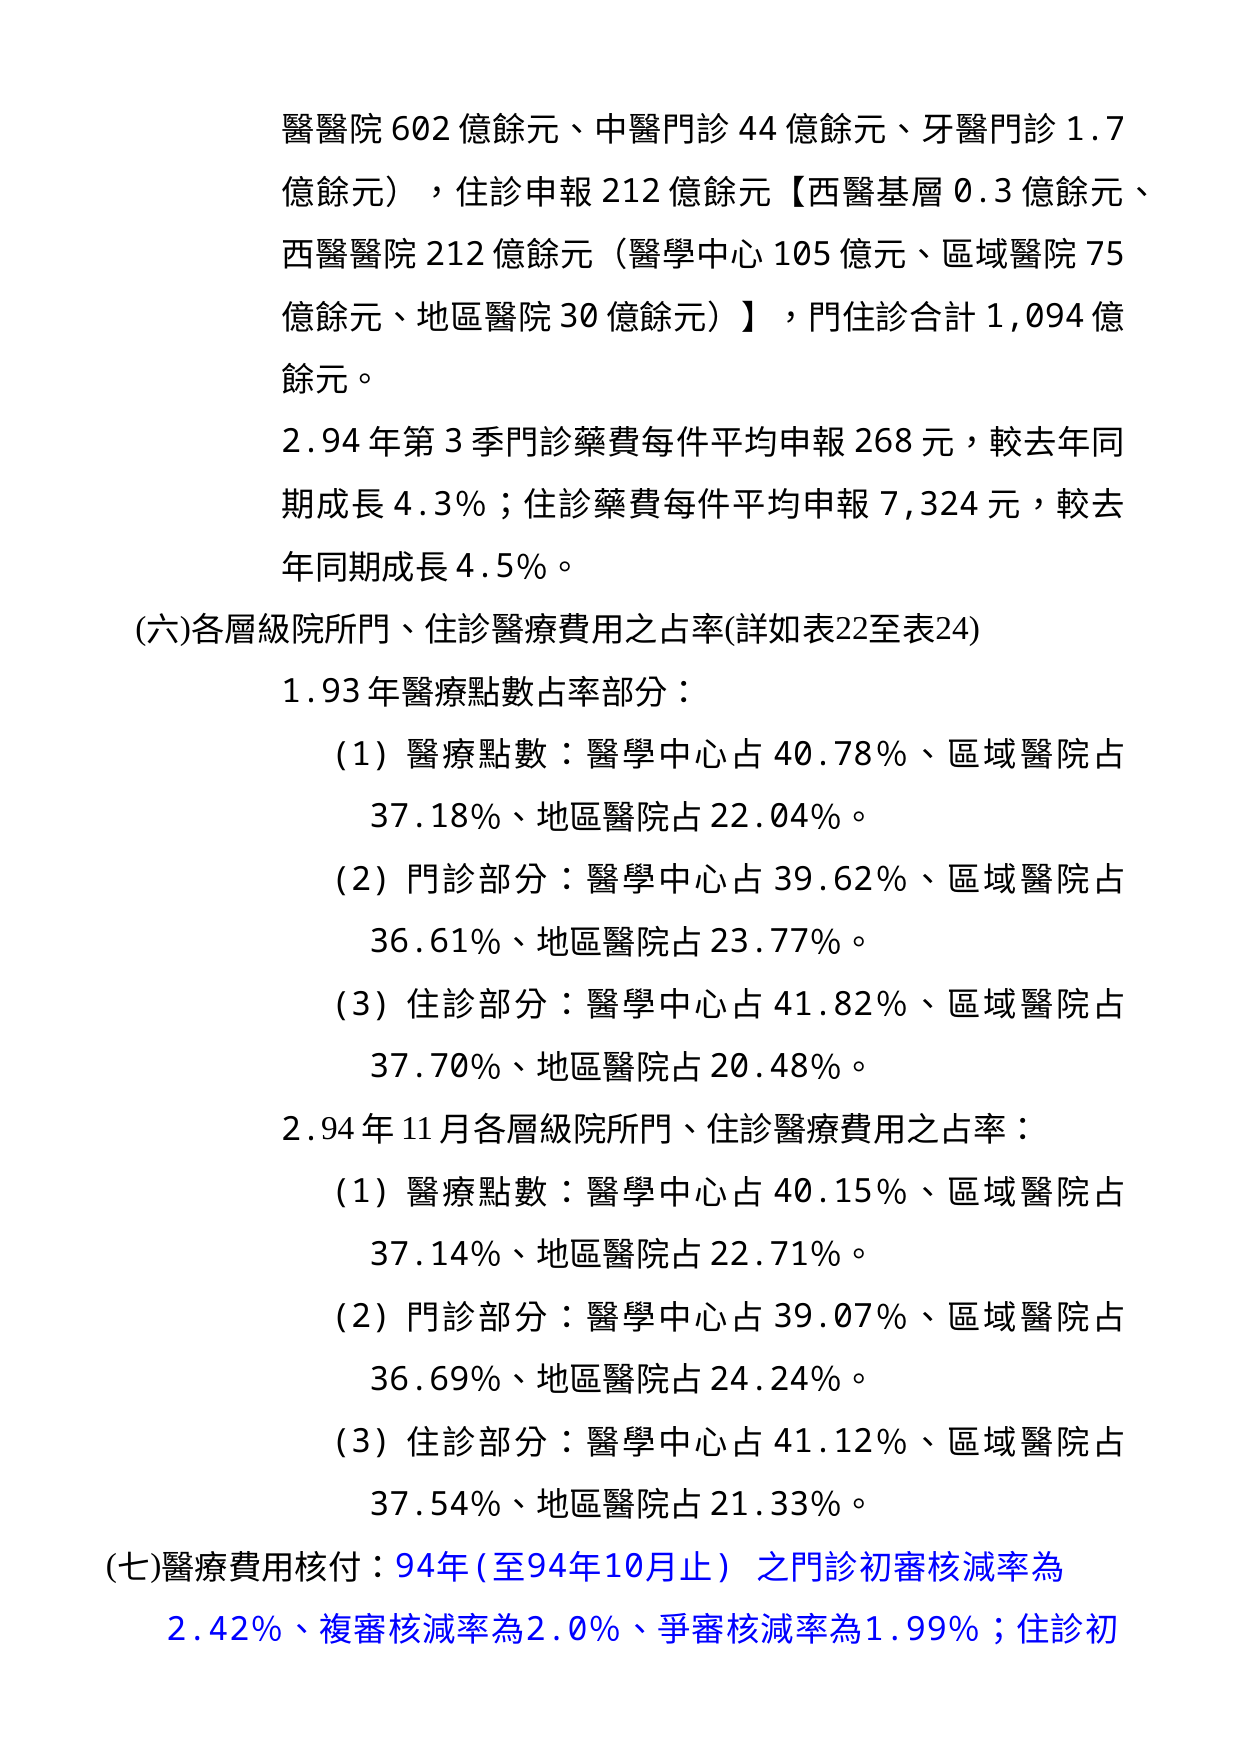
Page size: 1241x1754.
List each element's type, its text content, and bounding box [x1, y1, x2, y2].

list 94年11月各層級院所門、住診醫療費用之占率： [244, 1085, 1125, 1148]
list 住診部分：醫學中心占41.12％、區域醫院占37.54％、地區醫院占21.33％。 [294, 1398, 1125, 1523]
list 門診部分：醫學中心占39.62％、區域醫院占36.61％、地區醫院占23.77％。 [294, 835, 1125, 960]
list 93年門診申報881億餘元（西醫基層232億餘元、西醫醫院602億餘元、中醫門診44億餘元、牙醫門診1.7億餘元），住診申報212億餘元【西醫基層0.3億餘元、西醫醫院212億餘元（醫學中心105億元、區域醫院75億餘元、地區醫院30億餘元）】，門住診合計1,094億餘元。 [244, 85, 1125, 398]
list 住診部分：醫學中心占41.82％、區域醫院占37.70％、地區醫院占20.48％。 [294, 960, 1125, 1085]
list 門診部分：醫學中心占39.07％、區域醫院占36.69％、地區醫院占24.24％。 [294, 1273, 1125, 1398]
list 94年第3季門診藥費每件平均申報268元，較去年同期成長4.3％；住診藥費每件平均申報7,324元，較去年同期成長4.5％。 [244, 398, 1125, 585]
text (六)各層級院所門、住診醫療費用之占率(詳如表22至表24) [135, 585, 1125, 648]
text (七)醫療費用核付：94年(至94年10月止) 之門診初審核減率為2.42％、複審核減率為2.0％、爭審核減率為1.99％；住診初 [106, 1523, 1125, 1648]
list 醫療點數：醫學中心占40.15％、區域醫院占37.14％、地區醫院占22.71％。 [294, 1148, 1125, 1273]
list 93年醫療點數占率部分： [244, 648, 1125, 710]
list 醫療點數：醫學中心占40.78％、區域醫院占37.18％、地區醫院占22.04％。 [294, 710, 1125, 835]
